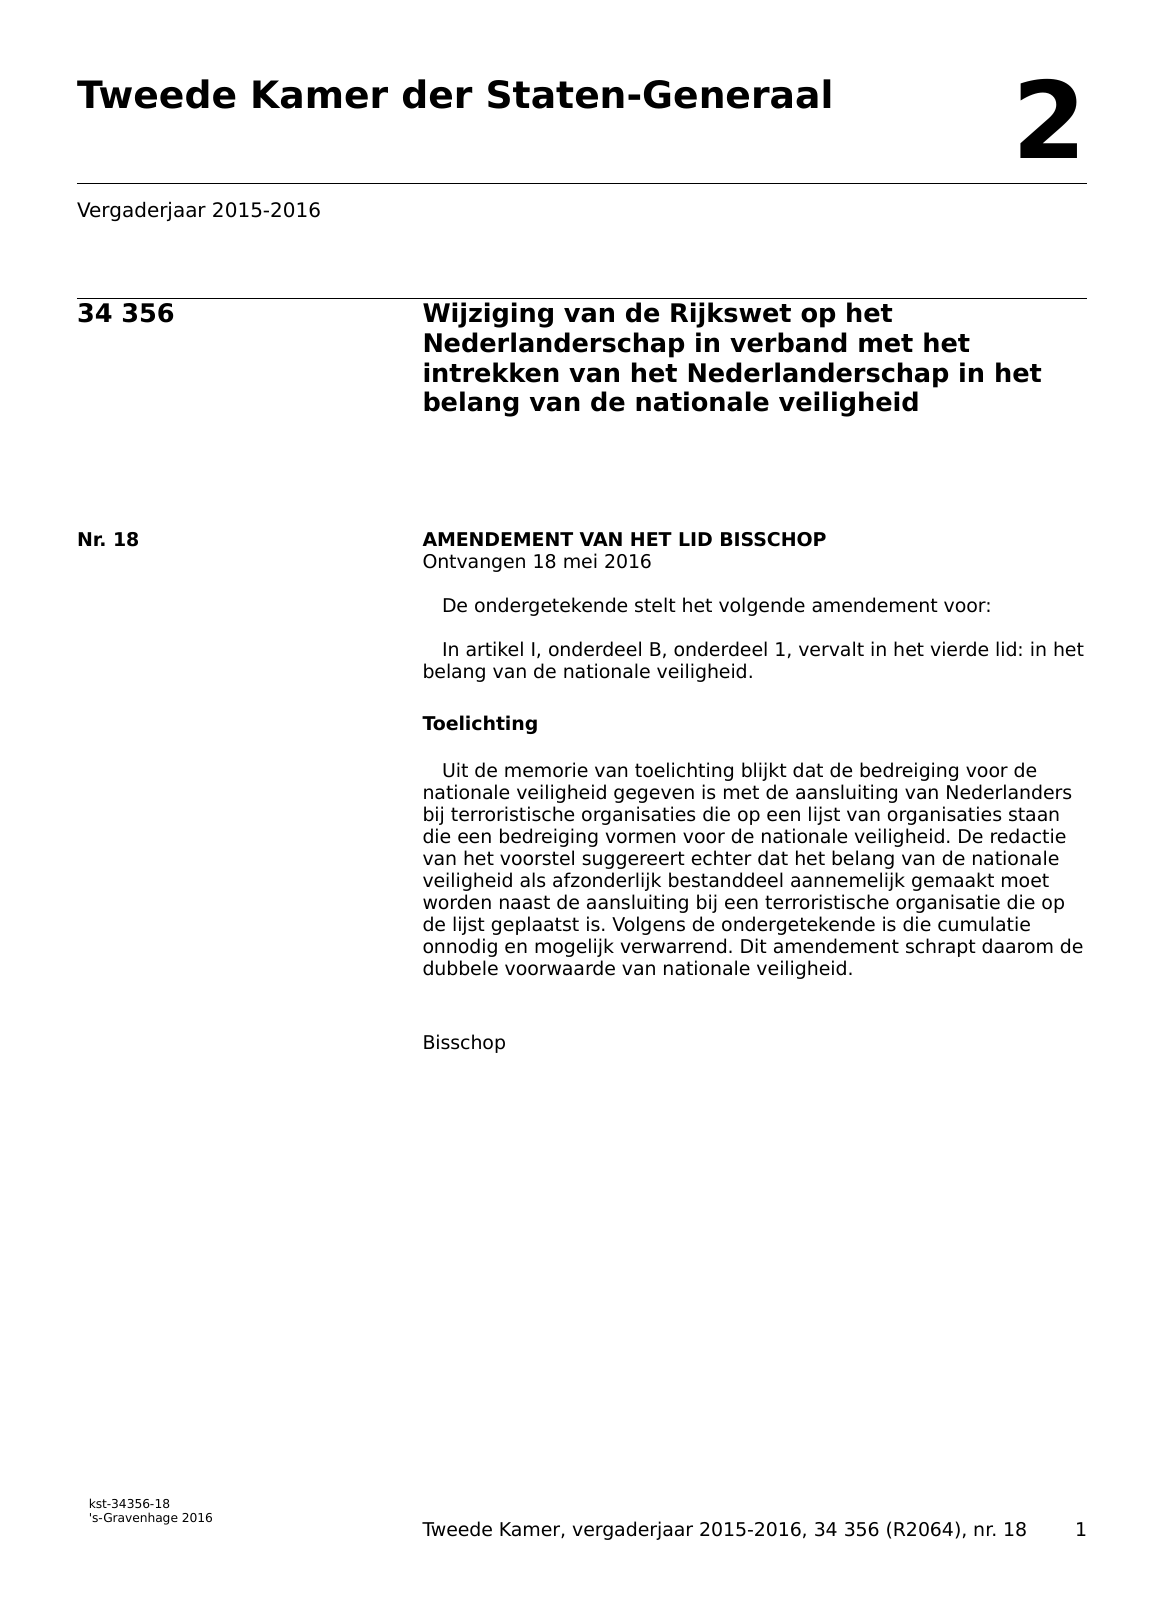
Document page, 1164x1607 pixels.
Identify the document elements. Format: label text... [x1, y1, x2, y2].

table_header 2 [886, 59, 1087, 183]
text In artikel I, onderdeel B, onderdeel 1, vervalt in het vierde lid: in het belang van de nationale veiligheid. [422, 639, 1087, 683]
text Bisschop [422, 1010, 1087, 1054]
text Ontvangen 18 mei 2016 [422, 551, 1087, 573]
text kst-34356-18 [88, 1497, 323, 1511]
text De ondergetekende stelt het volgende amendement voor: [422, 595, 1087, 617]
table_header Tweede Kamer der Staten-Generaal [77, 59, 886, 183]
subtitle Nr. 18 AMENDEMENT VAN HET LID BISSCHOP [77, 529, 1087, 551]
text Uit de memorie van toelichting blijkt dat de bedreiging voor de nationale veiligheid gegeven is met de aansluiting van Nederlanders bij terroristische organisaties die op een lijst van organisaties staan die een bedreiging vormen voor de nationale veiligheid. De redactie van het voorstel suggereert echter dat het belang van de nationale veiligheid als afzonderlijk bestanddeel aannemelijk gemaakt moet worden naast de aansluiting bij een terroristische organisatie die op de lijst geplaatst is. Volgens de ondergetekende is die cumulatie onnodig en mogelijk verwarrend. Dit amendement schrapt daarom de dubbele voorwaarde van nationale veiligheid. [422, 760, 1087, 980]
subtitle Toelichting [422, 713, 1087, 735]
subtitle 34 356 Wijziging van de Rijkswet op het Nederlanderschap in verband met het intrekken van het Nederlanderschap in het belang van de nationale veiligheid [77, 299, 1087, 418]
text 's-Gravenhage 2016 [88, 1511, 323, 1525]
table_cell Vergaderjaar 2015-2016 [77, 184, 1087, 298]
